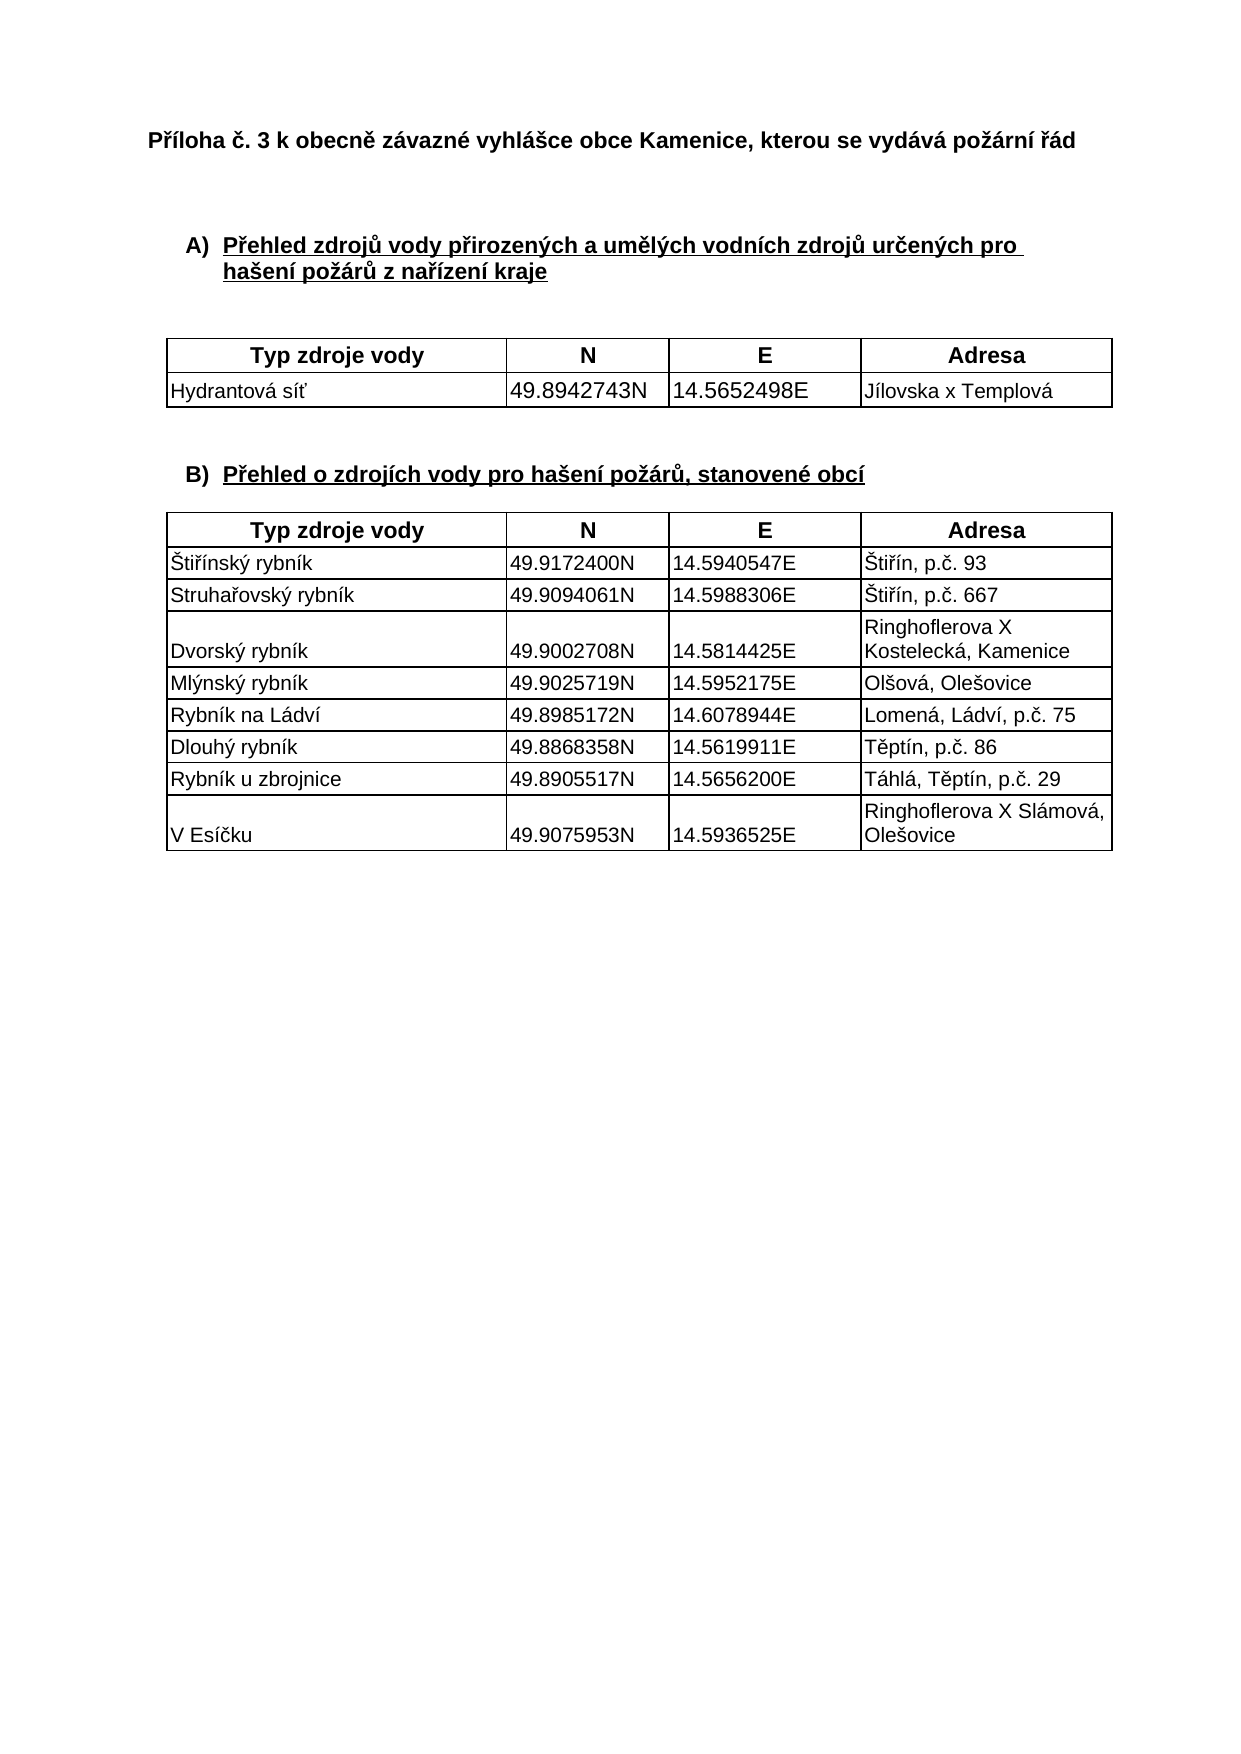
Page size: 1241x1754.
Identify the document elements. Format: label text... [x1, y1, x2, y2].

table_cell 14.5652498E [670, 373, 860, 406]
table_cell Hydrantová síť [168, 373, 506, 406]
table_cell Štiřín, p.č. 667 [862, 580, 1111, 610]
table_cell 49.9075953N [507, 796, 668, 850]
table_cell 14.5814425E [670, 612, 860, 666]
list Přehled o zdrojích vody pro hašení požárů, stanovené obcí [185, 461, 1093, 487]
table_header Typ zdroje vody [168, 513, 506, 546]
table_cell 49.9002708N [507, 612, 668, 666]
table_cell 49.8868358N [507, 732, 668, 762]
table_cell Struhařovský rybník [168, 580, 506, 610]
table_cell 49.8905517N [507, 763, 668, 794]
table_cell 49.9025719N [507, 668, 668, 698]
table_cell 14.5940547E [670, 548, 860, 578]
table_cell Dlouhý rybník [168, 732, 506, 762]
table_header Typ zdroje vody [168, 339, 506, 372]
table_header Adresa [862, 339, 1111, 372]
table_cell 49.8985172N [507, 700, 668, 730]
table_cell Táhlá, Těptín, p.č. 29 [862, 763, 1111, 794]
table_cell 49.9094061N [507, 580, 668, 610]
table_header E [670, 513, 860, 546]
table_cell 14.5936525E [670, 796, 860, 850]
table_cell Štiřínský rybník [168, 548, 506, 578]
table_cell Rybník u zbrojnice [168, 763, 506, 794]
table_cell 49.9172400N [507, 548, 668, 578]
table_header N [507, 513, 668, 546]
table_header E [670, 339, 860, 372]
table_cell Ringhoflerova X Kostelecká, Kamenice [862, 612, 1111, 666]
table_cell Těptín, p.č. 86 [862, 732, 1111, 762]
table_cell V Esíčku [168, 796, 506, 850]
table_header Adresa [862, 513, 1111, 546]
table_cell Jílovska x Templová [862, 373, 1111, 406]
table_cell 14.5952175E [670, 668, 860, 698]
table_cell Rybník na Ládví [168, 700, 506, 730]
list Přehled zdrojů vody přirozených a umělých vodních zdrojů určených pro hašení požárů z nařízení kraje [185, 232, 1093, 285]
table_cell Lomená, Ládví, p.č. 75 [862, 700, 1111, 730]
table_cell Štiřín, p.č. 93 [862, 548, 1111, 578]
table_header N [507, 339, 668, 372]
table_cell 14.6078944E [670, 700, 860, 730]
table_cell Olšová, Olešovice [862, 668, 1111, 698]
table_cell 14.5988306E [670, 580, 860, 610]
table_cell Mlýnský rybník [168, 668, 506, 698]
table_cell Dvorský rybník [168, 612, 506, 666]
text Příloha č. 3 k obecně závazné vyhlášce obce Kamenice, kterou se vydává požární řád [148, 127, 1093, 153]
table_cell 49.8942743N [507, 373, 668, 406]
table_cell 14.5656200E [670, 763, 860, 794]
table_cell Ringhoflerova X Slámová, Olešovice [862, 796, 1111, 850]
table_cell 14.5619911E [670, 732, 860, 762]
